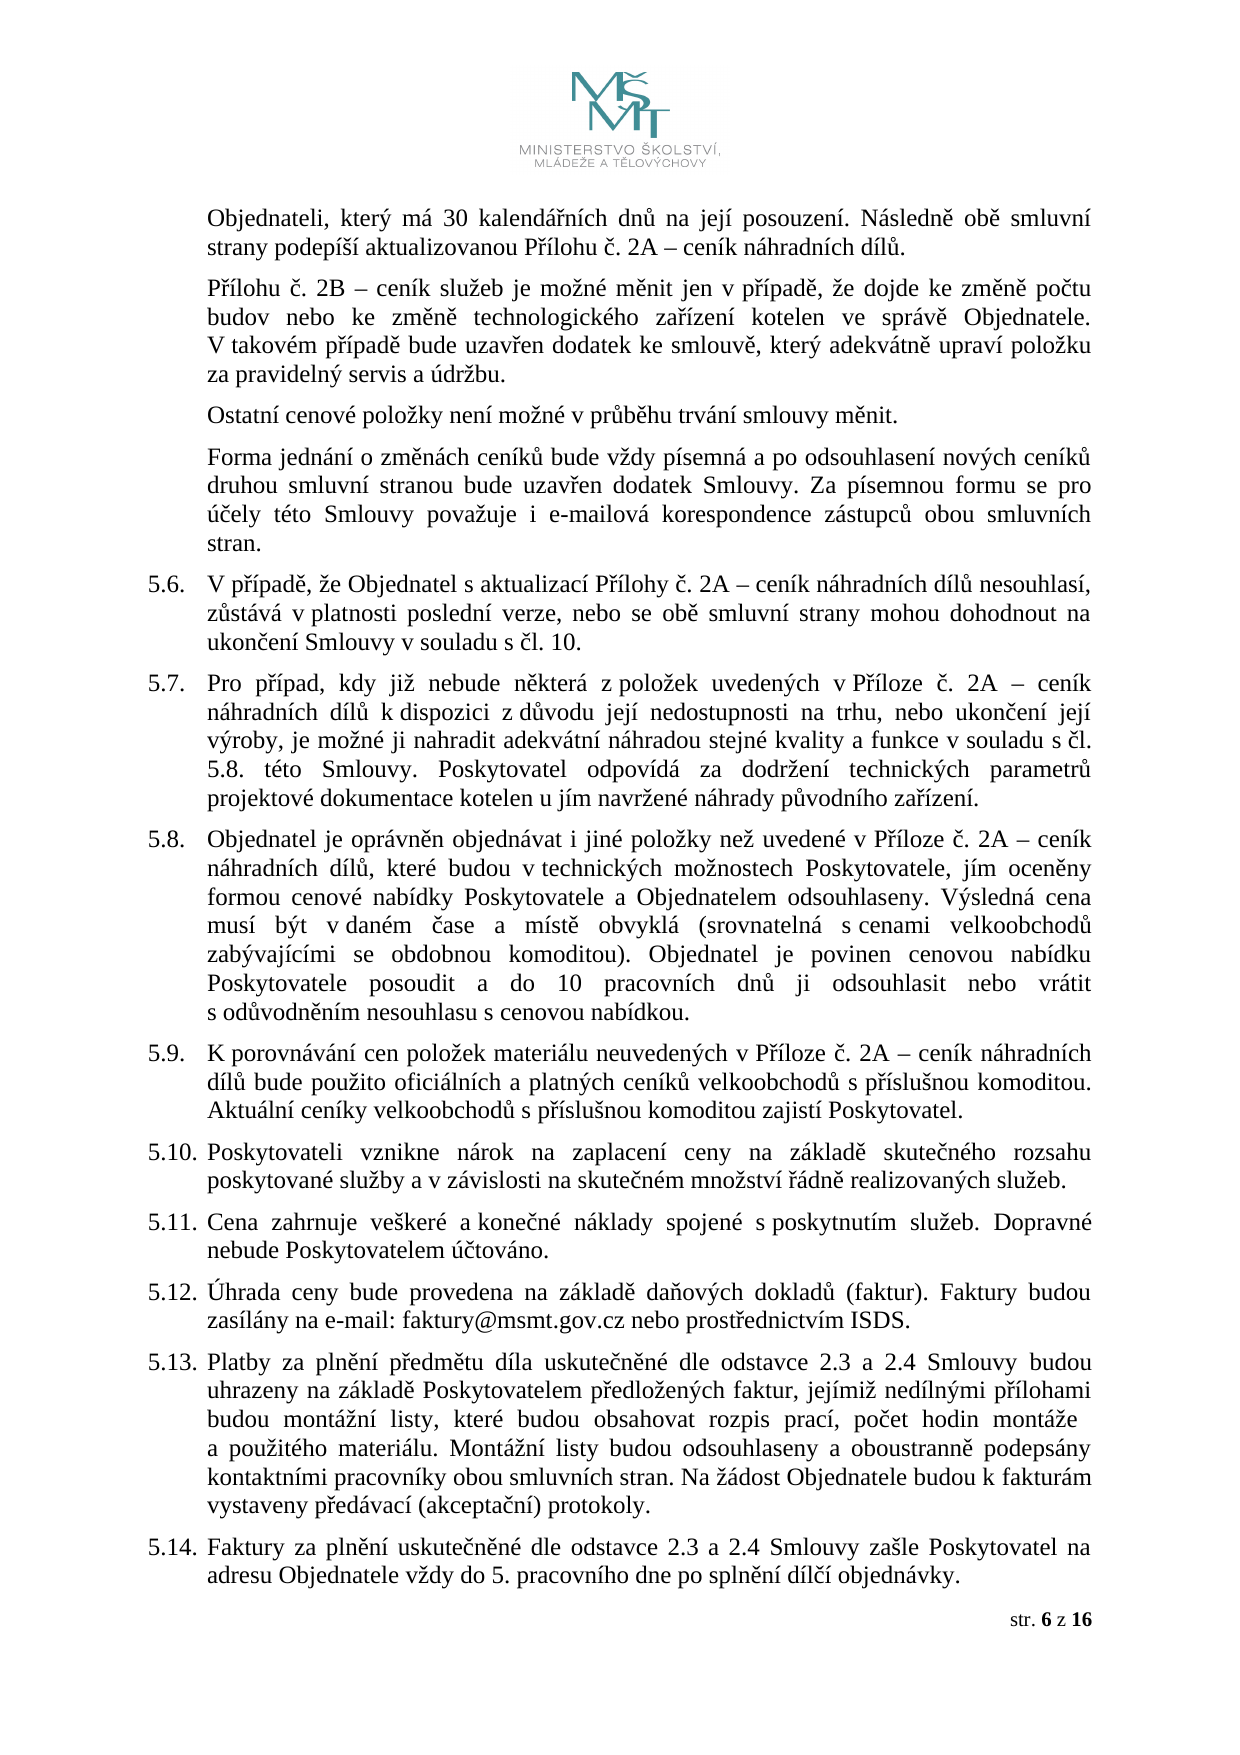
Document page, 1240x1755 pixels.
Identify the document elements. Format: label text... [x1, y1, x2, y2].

list Pro případ, kdy již nebude některá z položek uvedených v Příloze č. 2A – ceník náhradních dílů k dispozici z důvodu její nedostupnosti na trhu, nebo ukončení její výroby, je možné ji nahradit adekvátní náhradou stejné kvality a funkce v souladu s čl. 5.8. této Smlouvy. Poskytovatel odpovídá za dodržení technických parametrů projektové dokumentace kotelen u jím navržené náhrady původního zařízení. [148, 668, 1092, 812]
list Platby za plnění předmětu díla uskutečněné dle odstavce 2.3 a 2.4 Smlouvy budou uhrazeny na základě Poskytovatelem předložených faktur, jejímiž nedílnými přílohami budou montážní listy, které budou obsahovat rozpis prací, počet hodin montáže a použitého materiálu. Montážní listy budou odsouhlaseny a oboustranně podepsány kontaktními pracovníky obou smluvních stran. Na žádost Objednatele budou k fakturám vystaveny předávací (akceptační) protokoly. [148, 1347, 1092, 1519]
list K porovnávání cen položek materiálu neuvedených v Příloze č. 2A – ceník náhradních dílů bude použito oficiálních a platných ceníků velkoobchodů s příslušnou komoditou. Aktuální ceníky velkoobchodů s příslušnou komoditou zajistí Poskytovatel. [148, 1038, 1092, 1124]
text Přílohu č. 2B – ceník služeb je možné měnit jen v případě, že dojde ke změně počtu budov nebo ke změně technologického zařízení kotelen ve správě Objednatele. V takovém případě bude uzavřen dodatek ke smlouvě, který adekvátně upraví položku za pravidelný servis a údržbu. [207, 273, 1092, 388]
text Ostatní cenové položky není možné v průběhu trvání smlouvy měnit. [207, 401, 1092, 429]
list V případě, že Objednatel s aktualizací Přílohy č. 2A – ceník náhradních dílů nesouhlasí, zůstává v platnosti poslední verze, nebo se obě smluvní strany mohou dohodnout na ukončení Smlouvy v souladu s čl. 10. [148, 569, 1092, 656]
list Úhrada ceny bude provedena na základě daňových dokladů (faktur). Faktury budou zasílány na e-mail: faktury@msmt.gov.cz nebo prostřednictvím ISDS. [148, 1277, 1092, 1334]
list Objednatel je oprávněn objednávat i jiné položky než uvedené v Příloze č. 2A – ceník náhradních dílů, které budou v technických možnostech Poskytovatele, jím oceněny formou cenové nabídky Poskytovatele a Objednatelem odsouhlaseny. Výsledná cena musí být v daném čase a místě obvyklá (srovnatelná s cenami velkoobchodů zabývajícími se obdobnou komoditou). Objednatel je povinen cenovou nabídku Poskytovatele posoudit a do 10 pracovních dnů ji odsouhlasit nebo vrátit s odůvodněním nesouhlasu s cenovou nabídkou. [148, 824, 1092, 1026]
text Forma jednání o změnách ceníků bude vždy písemná a po odsouhlasení nových ceníků druhou smluvní stranou bude uzavřen dodatek Smlouvy. Za písemnou formu se pro účely této Smlouvy považuje i e-mailová korespondence zástupců obou smluvních stran. [207, 442, 1092, 557]
list Objednateli, který má 30 kalendářních dnů na její posouzení. Následně obě smluvní strany podepíší aktualizovanou Přílohu č. 2A – ceník náhradních dílů. [148, 203, 1092, 261]
list Cena zahrnuje veškeré a konečné náklady spojené s poskytnutím služeb. Dopravné nebude Poskytovatelem účtováno. [148, 1207, 1092, 1264]
list Poskytovateli vznikne nárok na zaplacení ceny na základě skutečného rozsahu poskytované služby a v závislosti na skutečném množství řádně realizovaných služeb. [148, 1137, 1092, 1194]
list Faktury za plnění uskutečněné dle odstavce 2.3 a 2.4 Smlouvy zašle Poskytovatel na adresu Objednatele vždy do 5. pracovního dne po splnění dílčí objednávky. [148, 1532, 1092, 1589]
